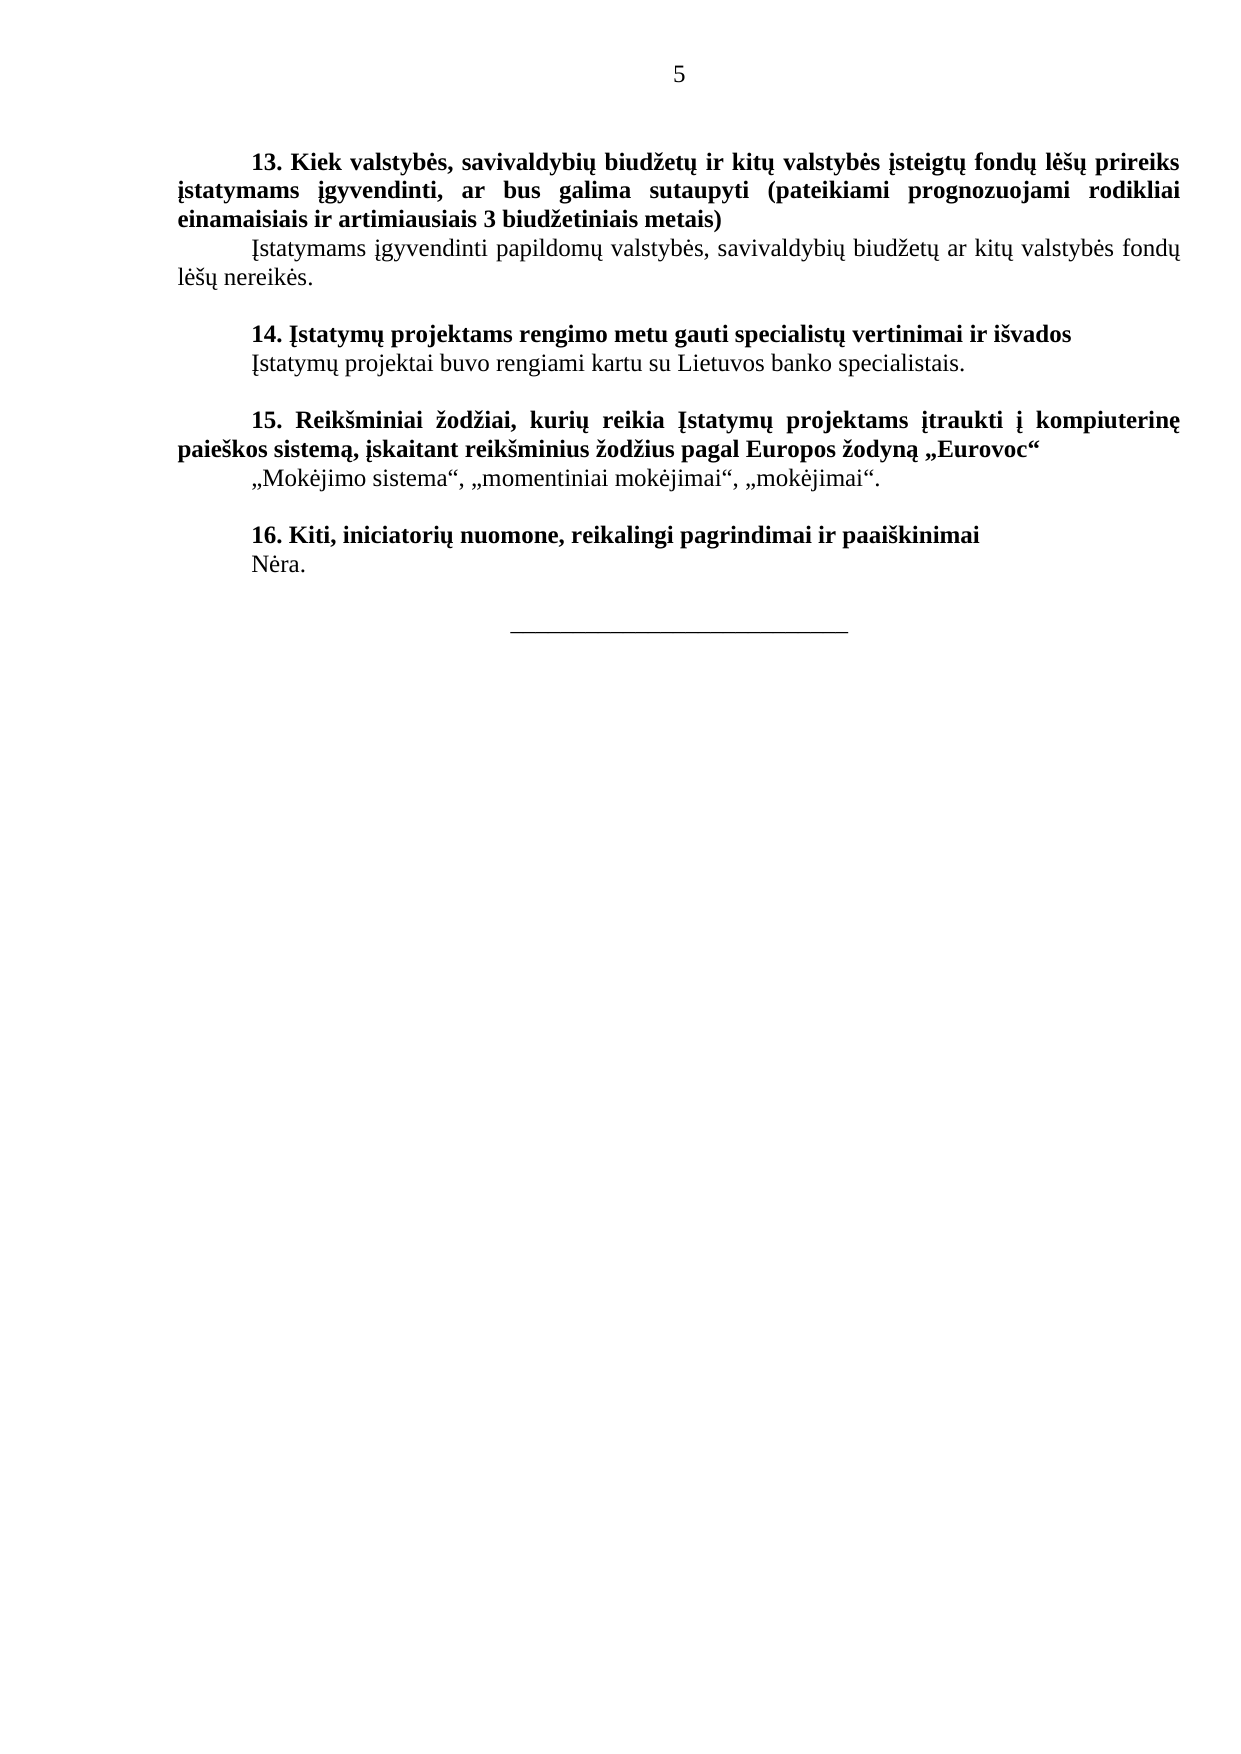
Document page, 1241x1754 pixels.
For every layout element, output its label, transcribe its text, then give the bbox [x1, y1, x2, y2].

text ___________________________ [177, 607, 1181, 636]
text Nėra. [177, 549, 1181, 578]
text Įstatymams įgyvendinti papildomų valstybės, savivaldybių biudžetų ar kitų valstybės fondų lėšų nereikės. [177, 233, 1181, 291]
text 14. Įstatymų projektams rengimo metu gauti specialistų vertinimai ir išvados [177, 319, 1181, 348]
text „Mokėjimo sistema“, „momentiniai mokėjimai“, „mokėjimai“. [177, 463, 1181, 492]
text 13. Kiek valstybės, savivaldybių biudžetų ir kitų valstybės įsteigtų fondų lėšų prireiks įstatymams įgyvendinti, ar bus galima sutaupyti (pateikiami prognozuojami rodikliai einamaisiais ir artimiausiais 3 biudžetiniais metais) [177, 147, 1181, 233]
text Įstatymų projektai buvo rengiami kartu su Lietuvos banko specialistais. [177, 348, 1181, 377]
text 15. Reikšminiai žodžiai, kurių reikia Įstatymų projektams įtraukti į kompiuterinę paieškos sistemą, įskaitant reikšminius žodžius pagal Europos žodyną „Eurovoc“ [177, 406, 1181, 463]
text 16. Kiti, iniciatorių nuomone, reikalingi pagrindimai ir paaiškinimai [177, 521, 1181, 549]
